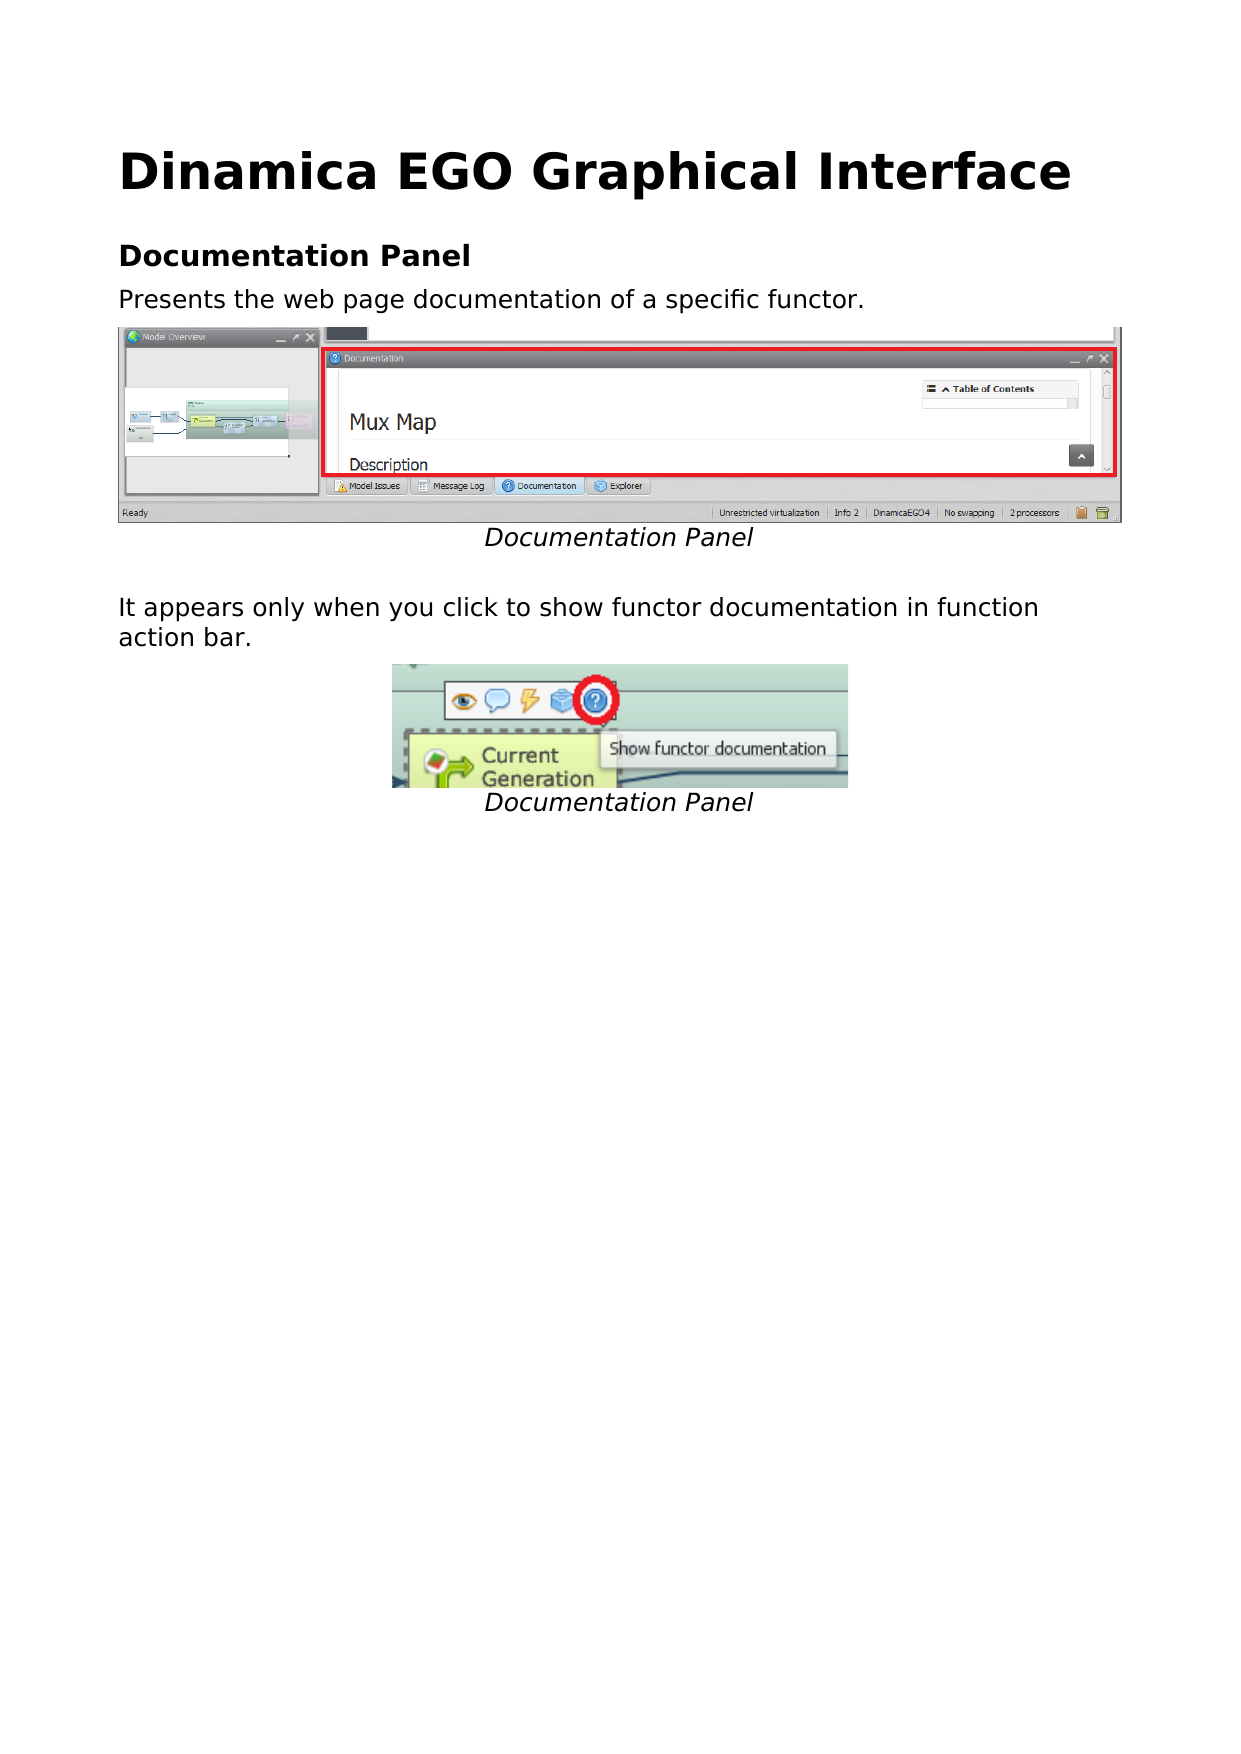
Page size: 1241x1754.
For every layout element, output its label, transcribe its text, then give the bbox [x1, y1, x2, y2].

text Documentation Panel [118, 523, 1122, 552]
text Presents the web page documentation of a specific functor. [118, 285, 1122, 314]
text Documentation Panel [392, 788, 848, 817]
picture [118, 327, 1123, 523]
picture [392, 664, 849, 788]
subtitle Dinamica EGO Graphical Interface [118, 143, 1122, 201]
text It appears only when you click to show functor documentation in function action bar. [118, 593, 1122, 652]
subtitle Documentation Panel [118, 239, 1122, 273]
